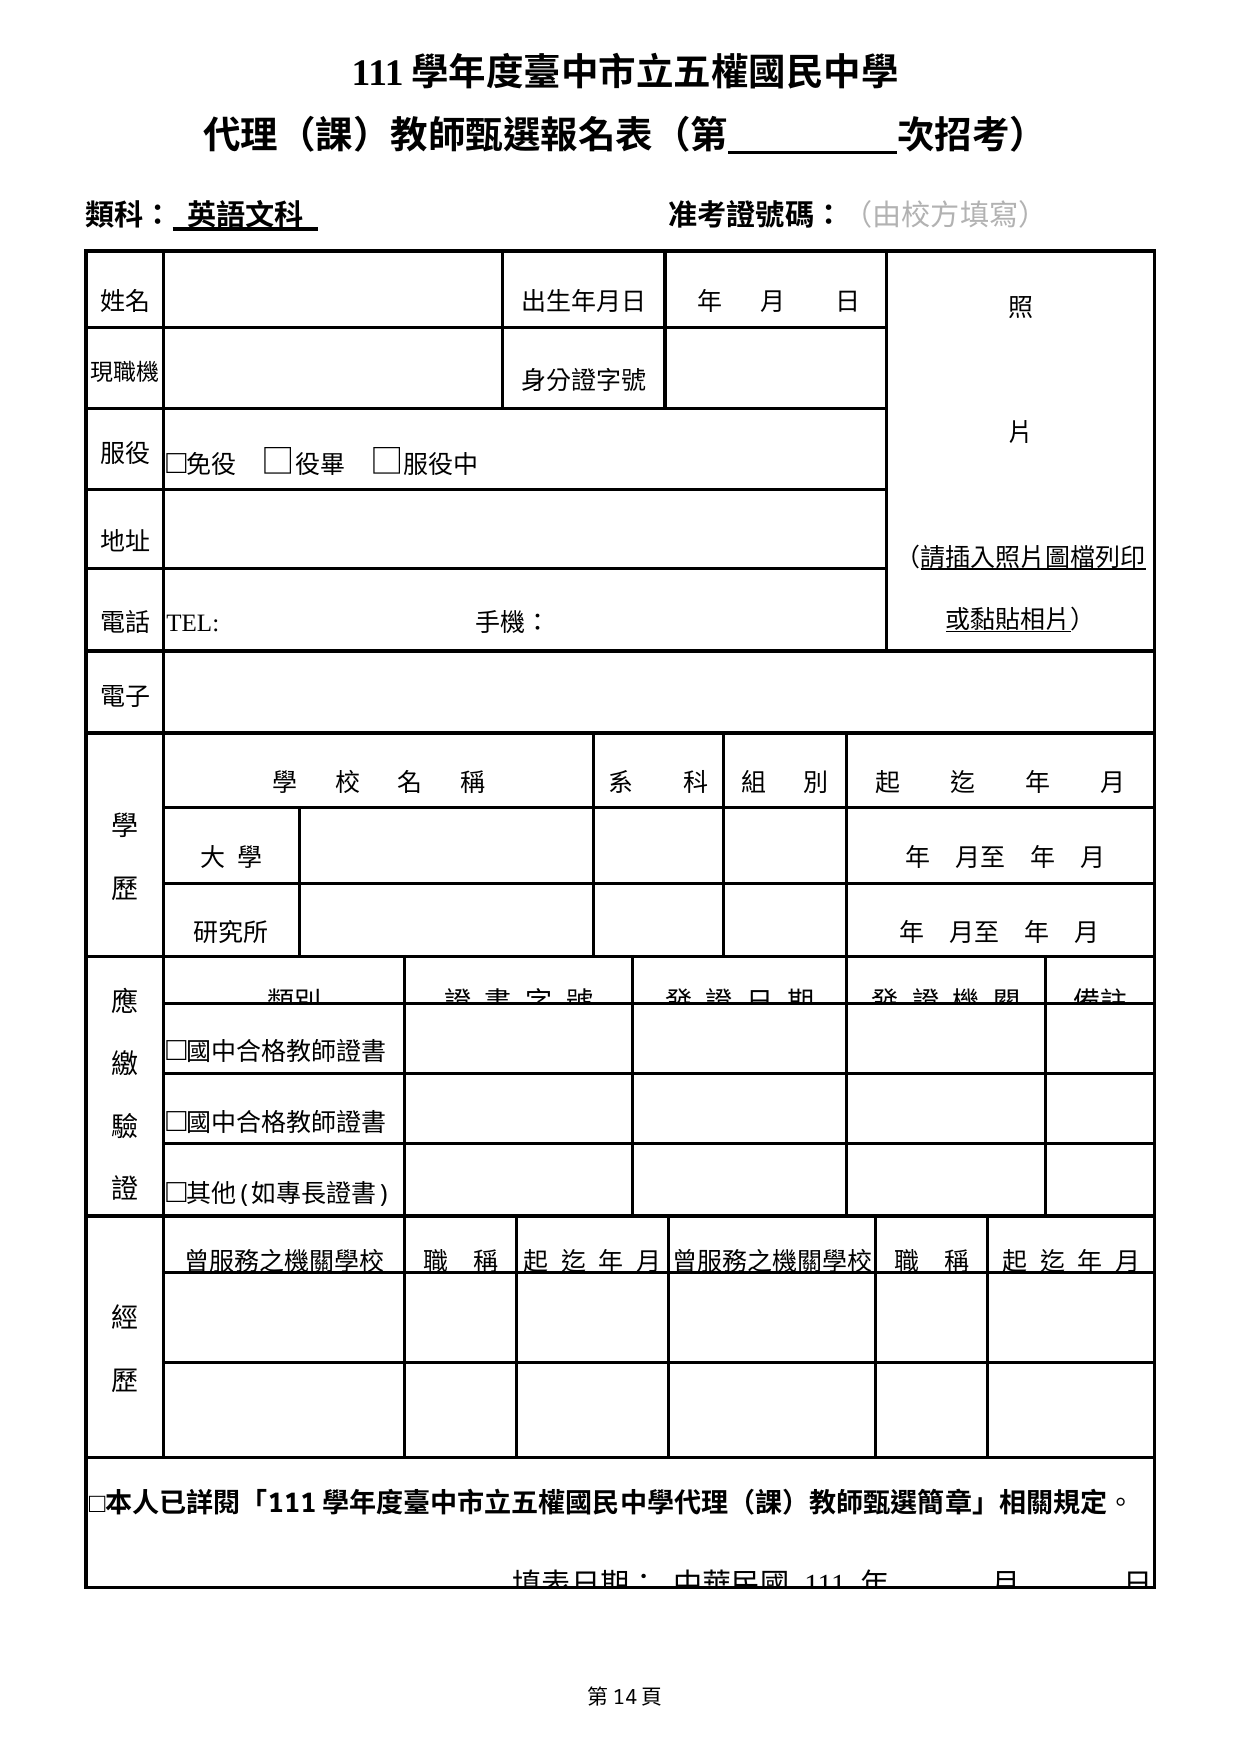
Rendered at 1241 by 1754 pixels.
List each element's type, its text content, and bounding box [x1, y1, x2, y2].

table_header [165, 253, 501, 326]
table_cell 備註 [1047, 958, 1153, 1002]
table_cell [667, 329, 885, 407]
table_cell [989, 1274, 1153, 1361]
table_cell 證 書 字 號 [406, 958, 631, 1002]
table_cell 身分證字號 [504, 329, 663, 407]
table_header 照 片 （請插入照片圖檔列印 或黏貼相片） [888, 253, 1153, 649]
table_cell [848, 1075, 1044, 1142]
table_cell [989, 1364, 1153, 1456]
table_cell [518, 1274, 667, 1361]
table_cell 應 繳 驗 證 件 [88, 958, 162, 1214]
table_cell □本人已詳閱「111學年度臺中市立五權國民中學代理（課）教師甄選簡章」相關規定。 填表日期： 中華民國 111 年 月 日 [88, 1459, 1153, 1586]
table_cell [877, 1274, 986, 1361]
table_cell □免役 □役畢 □服役中 [165, 410, 885, 488]
table_cell [406, 1145, 631, 1214]
table_cell [595, 809, 722, 882]
table_cell 學 歷 [88, 735, 162, 955]
table_cell [725, 809, 845, 882]
table_cell [670, 1274, 874, 1361]
table_cell 服役情形 [88, 410, 162, 488]
table_cell [848, 1005, 1044, 1072]
table_cell 類別 [165, 958, 403, 1002]
table_cell [406, 1274, 515, 1361]
table_cell 年 月至 年 月 [848, 809, 1153, 882]
table_cell [165, 1364, 403, 1456]
table_cell □國中合格教師證書 [165, 1005, 403, 1072]
table_header 年 月 日 [667, 253, 885, 326]
table_cell 學 校 名 稱 [165, 735, 592, 806]
table_cell 職 稱 [877, 1218, 986, 1271]
table_cell [1047, 1075, 1153, 1142]
table_cell 經 歷 [88, 1218, 162, 1456]
table_cell [406, 1364, 515, 1456]
table_cell 起 迄 年 月 [518, 1218, 667, 1271]
table_cell 職 稱 [406, 1218, 515, 1271]
table_cell [301, 809, 592, 882]
table_cell [518, 1364, 667, 1456]
table_cell 類別 [298, 991, 305, 997]
table_cell 起 迄 年 月 [989, 1218, 1153, 1271]
table_cell 年 月至 年 月 [848, 885, 1153, 955]
table_cell [634, 1005, 845, 1072]
table_cell [670, 1364, 874, 1456]
table_cell [848, 1145, 1044, 1214]
table_cell 發 證 日 期 [634, 958, 845, 1002]
table_cell 系 科 [595, 735, 722, 806]
table_cell 地址 [88, 491, 162, 567]
text 111學年度臺中市立五權國民中學 [85, 27, 1165, 90]
table_cell [595, 885, 722, 955]
table_cell [406, 1075, 631, 1142]
table_cell [301, 885, 592, 955]
table_cell 大 學 [165, 809, 298, 882]
table_cell [634, 1075, 845, 1142]
table_cell 現職機關學校 [88, 329, 162, 407]
table_cell [634, 1145, 845, 1214]
text 類科： 英語文科 准考證號碼：（由校方填寫） [85, 171, 1165, 233]
table_cell 電子信箱 [88, 653, 162, 731]
table_cell [877, 1364, 986, 1456]
table_cell [725, 885, 845, 955]
text 代理（課）教師甄選報名表（第 次招考） [85, 90, 1165, 152]
table_cell [165, 653, 1153, 731]
table_cell [1047, 1005, 1153, 1072]
table_cell 發 證 機 關 [848, 958, 1044, 1002]
table_header 姓名 [88, 253, 162, 326]
table_cell [165, 1274, 403, 1361]
table_cell 曾服務之機關學校 [670, 1218, 874, 1271]
table_cell [165, 491, 885, 567]
table_cell □其他(如專長證書) [165, 1145, 403, 1214]
table_cell □國中合格教師證書 [165, 1075, 403, 1142]
table_cell [1047, 1145, 1153, 1214]
table_cell 曾服務之機關學校 [165, 1218, 403, 1271]
table_header 出生年月日 [504, 253, 663, 326]
table_cell 研究所 [165, 885, 298, 955]
table_cell [165, 329, 501, 407]
table_cell [406, 1005, 631, 1072]
table_cell TEL: 手機： [165, 570, 885, 649]
table_cell 起 迄 年 月 [848, 735, 1153, 806]
table_cell 組 別 [725, 735, 845, 806]
table_cell 電話 [88, 570, 162, 649]
